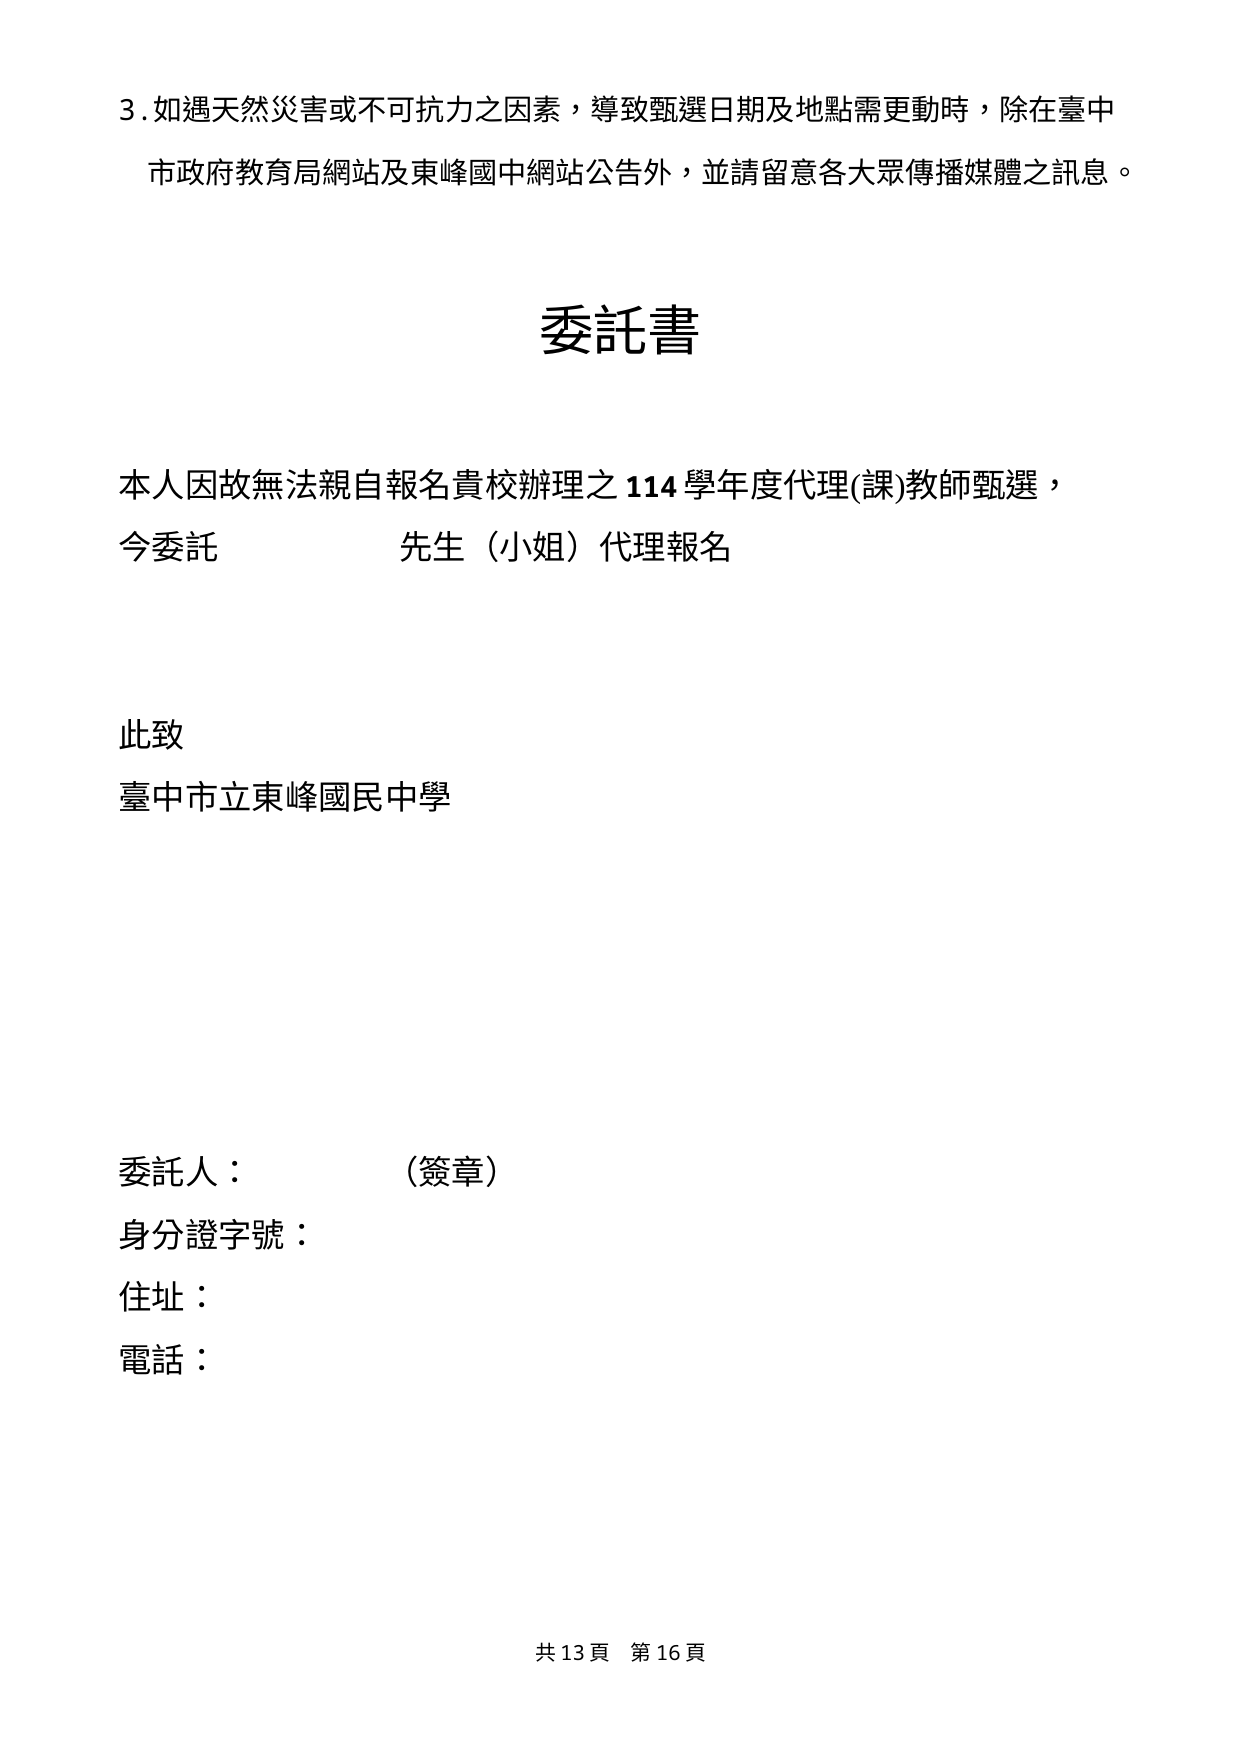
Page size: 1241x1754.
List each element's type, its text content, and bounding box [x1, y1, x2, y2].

text 委託書 [118, 254, 1122, 379]
text 電話： [118, 1316, 1122, 1379]
text 委託人： （簽章） [118, 1129, 1122, 1191]
text 今委託 先生（小姐）代理報名 [118, 504, 1122, 566]
text 此致 [118, 691, 1122, 754]
text 身分證字號： [118, 1191, 1122, 1254]
text 本人因故無法親自報名貴校辦理之114學年度代理(課)教師甄選， [118, 441, 1122, 504]
text 住址： [118, 1254, 1122, 1316]
text 3.如遇天然災害或不可抗力之因素，導致甄選日期及地點需更動時，除在臺中市政府教育局網站及東峰國中網站公告外，並請留意各大眾傳播媒體之訊息。 [118, 66, 1122, 191]
text 臺中市立東峰國民中學 [118, 754, 1122, 816]
